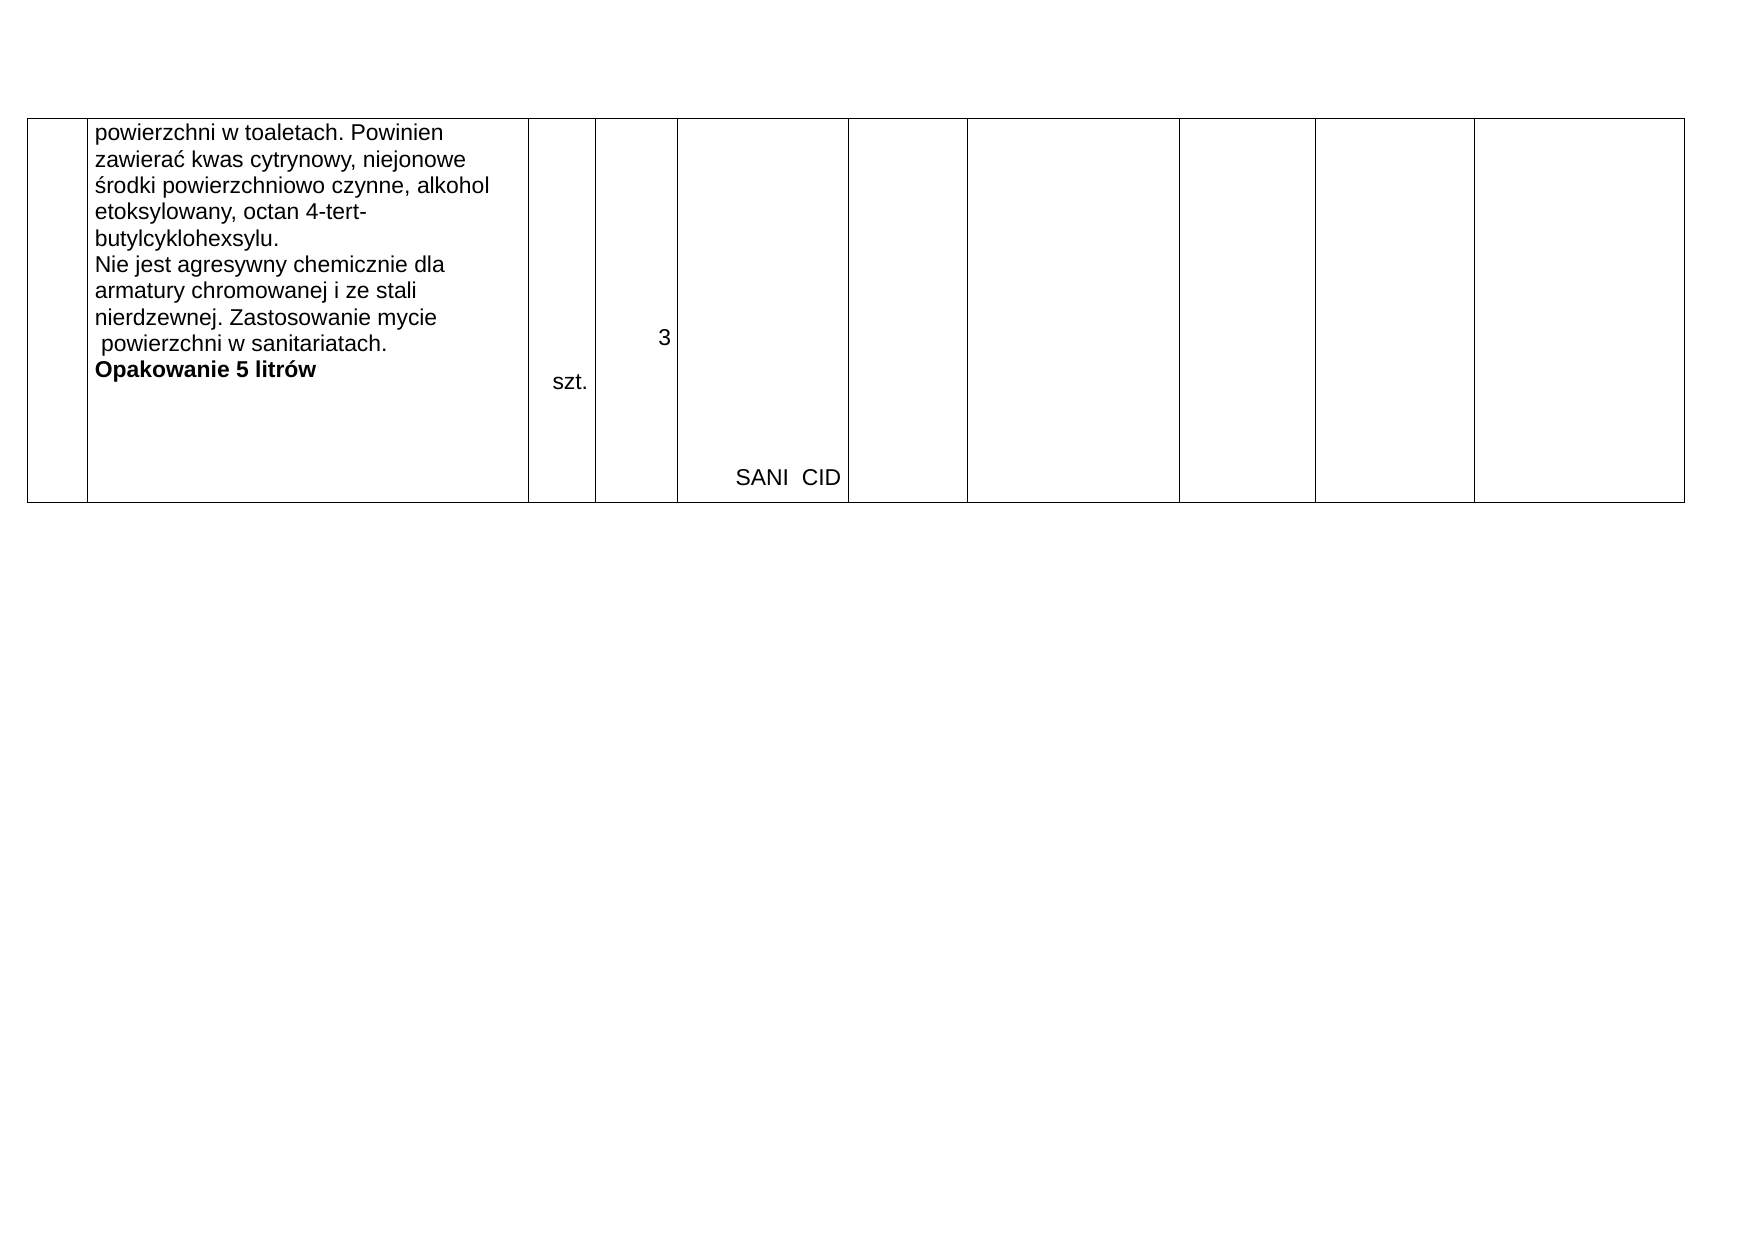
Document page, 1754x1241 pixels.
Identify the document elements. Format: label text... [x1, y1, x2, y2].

table_cell SANI CID [678, 119, 848, 502]
table_cell powierzchni w toaletach. Powinien zawierać kwas cytrynowy, niejonowe środki powierzchniowo czynne, alkohol etoksylowany, octan 4-tert-butylcyklohexsylu. Nie jest agresywny chemicznie dla armatury chromowanej i ze stali nierdzewnej. Zastosowanie mycie powierzchni w sanitariatach. Opakowanie 5 litrów [88, 119, 528, 502]
table_cell [1475, 119, 1684, 502]
table_cell szt. [529, 119, 595, 502]
table_cell [849, 119, 967, 502]
table_cell [1180, 119, 1315, 502]
table_cell [968, 119, 1179, 502]
table_cell [1316, 119, 1474, 502]
table_cell 3 [596, 119, 677, 502]
table_cell [28, 119, 87, 502]
